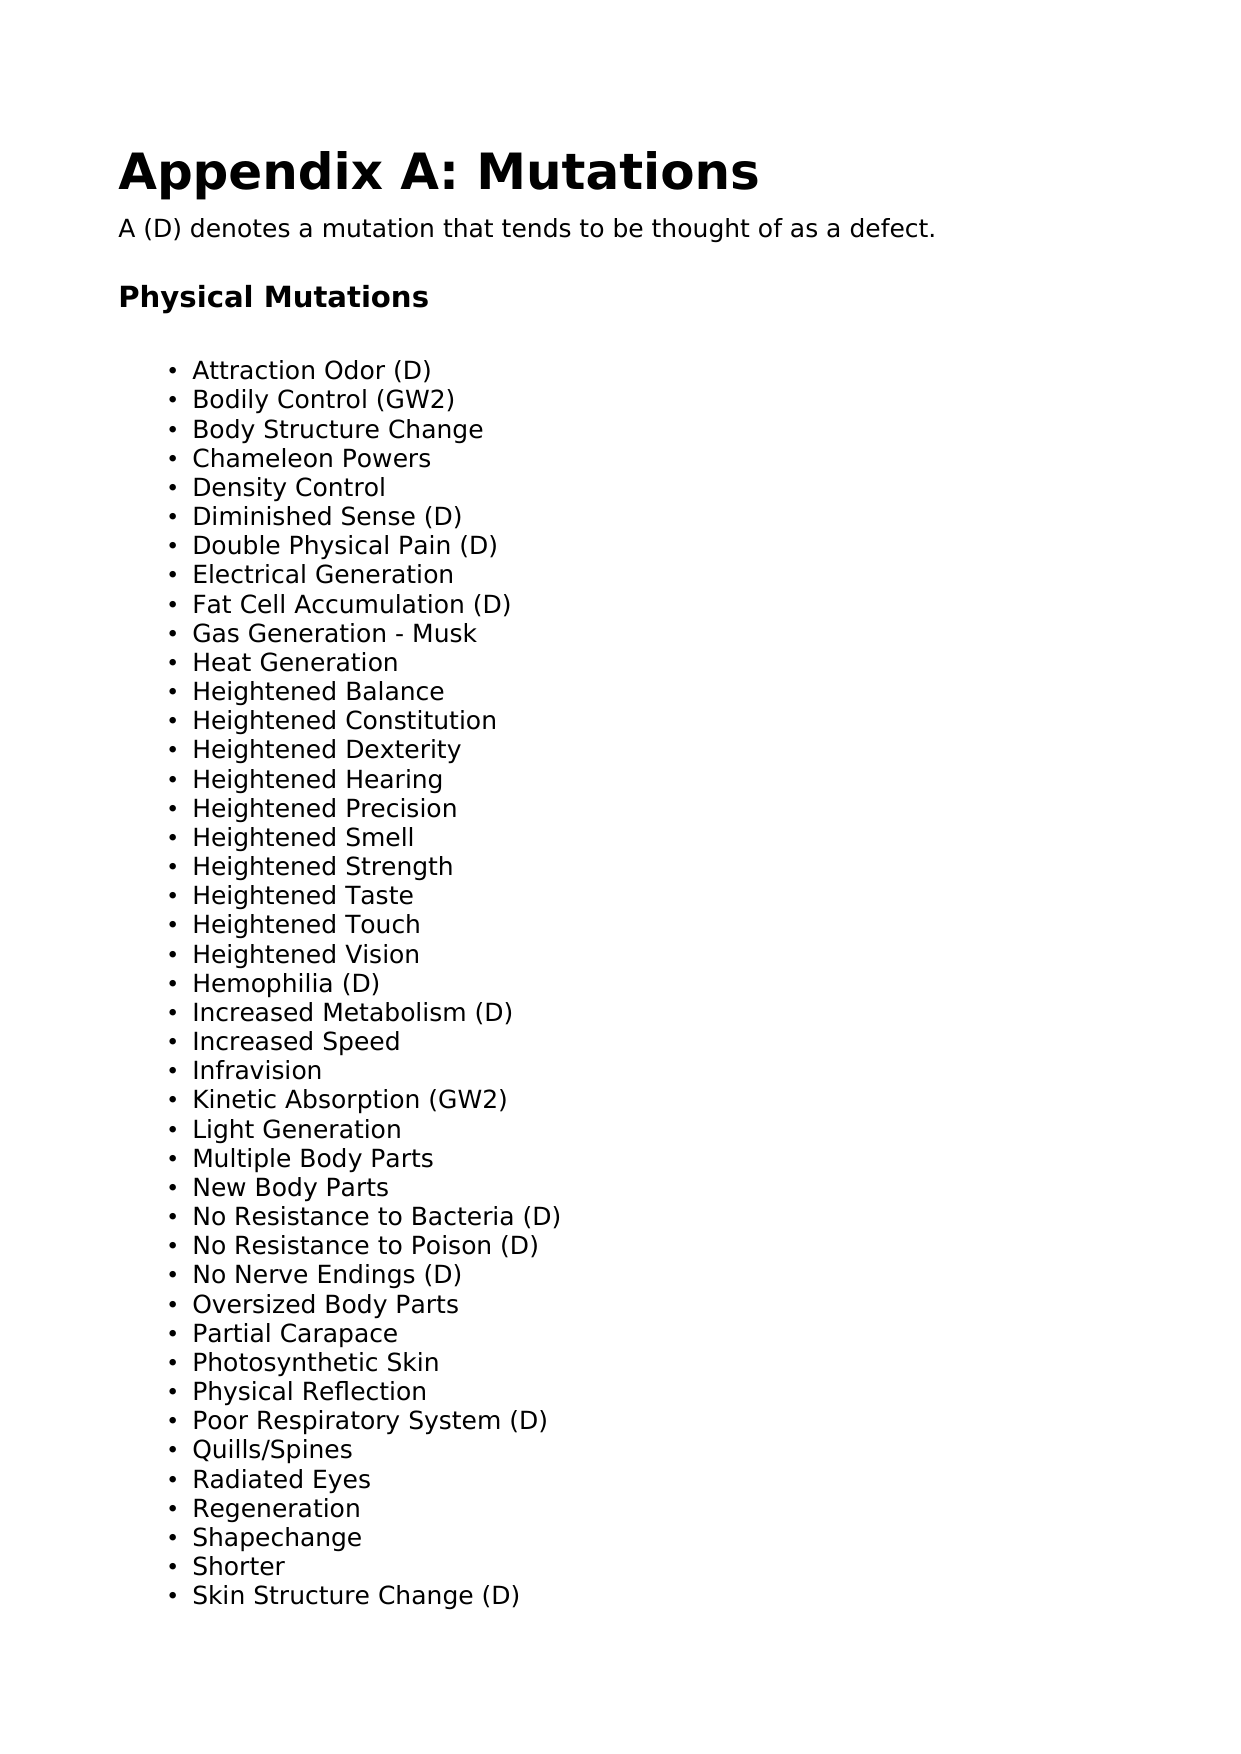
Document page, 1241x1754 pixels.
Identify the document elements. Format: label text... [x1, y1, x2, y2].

list Increased Metabolism (D) [177, 998, 1122, 1027]
list Chameleon Powers [177, 444, 1122, 473]
list Density Control [177, 473, 1122, 502]
list Diminished Sense (D) [177, 502, 1122, 531]
list Skin Structure Change (D) [177, 1581, 1122, 1611]
list Body Structure Change [177, 415, 1122, 444]
list No Resistance to Bacteria (D) [177, 1202, 1122, 1231]
list Electrical Generation [177, 561, 1122, 590]
list Light Generation [177, 1115, 1122, 1144]
list Poor Respiratory System (D) [177, 1406, 1122, 1436]
list Infravision [177, 1056, 1122, 1086]
list Kinetic Absorption (GW2) [177, 1086, 1122, 1115]
list No Nerve Endings (D) [177, 1261, 1122, 1290]
subtitle Appendix A: Mutations [118, 143, 1122, 201]
list Partial Carapace [177, 1319, 1122, 1348]
list Bodily Control (GW2) [177, 386, 1122, 415]
list Attraction Odor (D) [177, 356, 1122, 386]
list Shapechange [177, 1523, 1122, 1552]
list Heightened Vision [177, 940, 1122, 969]
list Fat Cell Accumulation (D) [177, 590, 1122, 619]
list Heightened Touch [177, 911, 1122, 940]
list New Body Parts [177, 1173, 1122, 1202]
list No Resistance to Poison (D) [177, 1231, 1122, 1261]
list Radiated Eyes [177, 1465, 1122, 1494]
list Heightened Strength [177, 852, 1122, 881]
list Quills/Spines [177, 1436, 1122, 1465]
list Regeneration [177, 1494, 1122, 1523]
list Heightened Constitution [177, 706, 1122, 736]
list Heightened Smell [177, 823, 1122, 852]
list Shorter [177, 1552, 1122, 1581]
list Heightened Dexterity [177, 736, 1122, 765]
list Oversized Body Parts [177, 1290, 1122, 1319]
list Physical Reflection [177, 1377, 1122, 1406]
list Multiple Body Parts [177, 1144, 1122, 1173]
list Heightened Balance [177, 677, 1122, 706]
list Double Physical Pain (D) [177, 531, 1122, 561]
list Heightened Hearing [177, 765, 1122, 794]
list Photosynthetic Skin [177, 1348, 1122, 1377]
list Hemophilia (D) [177, 969, 1122, 998]
list Heightened Taste [177, 881, 1122, 911]
text A (D) denotes a mutation that tends to be thought of as a defect. [118, 214, 1122, 243]
list Heat Generation [177, 648, 1122, 677]
list Heightened Precision [177, 794, 1122, 823]
list Gas Generation - Musk [177, 619, 1122, 648]
list Increased Speed [177, 1027, 1122, 1056]
subtitle Physical Mutations [118, 281, 1122, 314]
